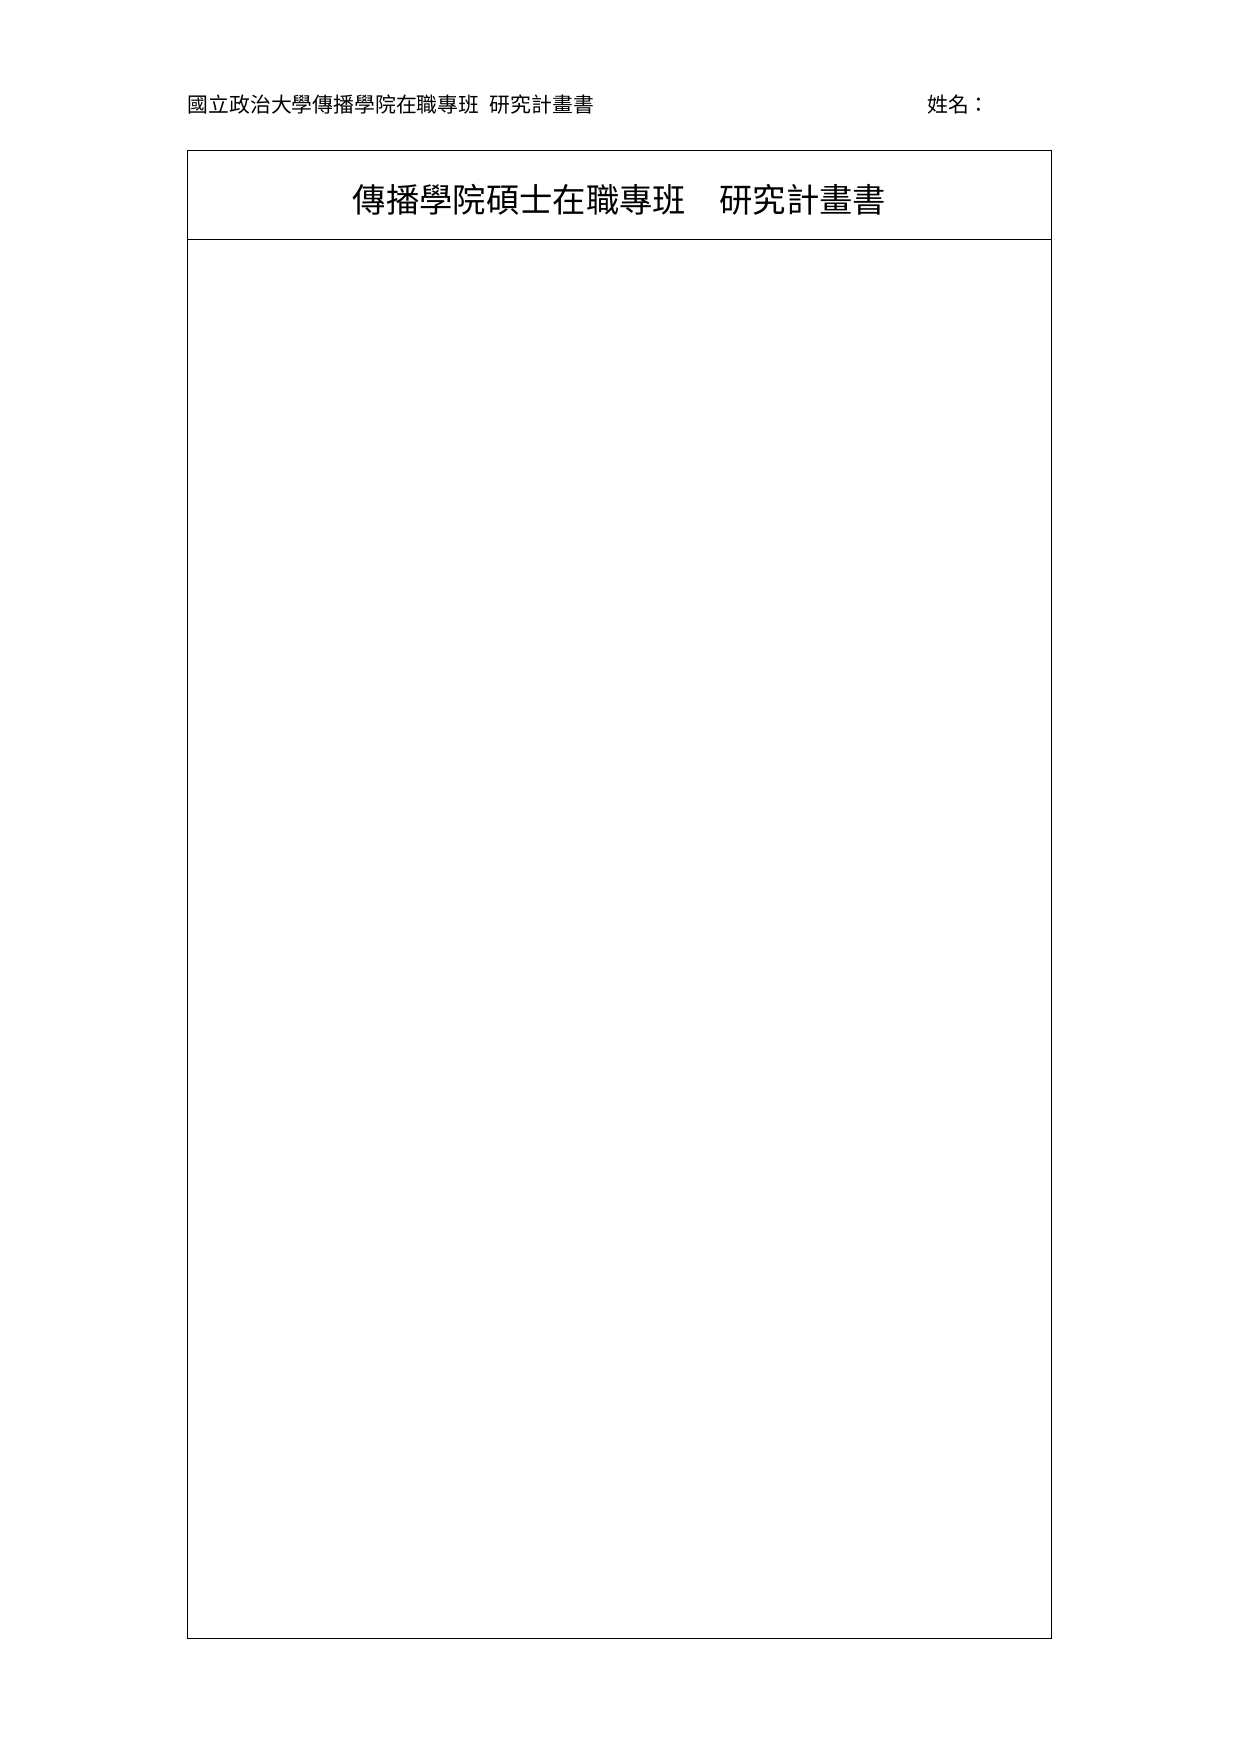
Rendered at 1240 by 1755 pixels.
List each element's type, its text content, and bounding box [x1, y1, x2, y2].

table_cell [188, 240, 1051, 1638]
table_header 傳播學院碩士在職專班 研究計畫書 [188, 151, 1051, 239]
